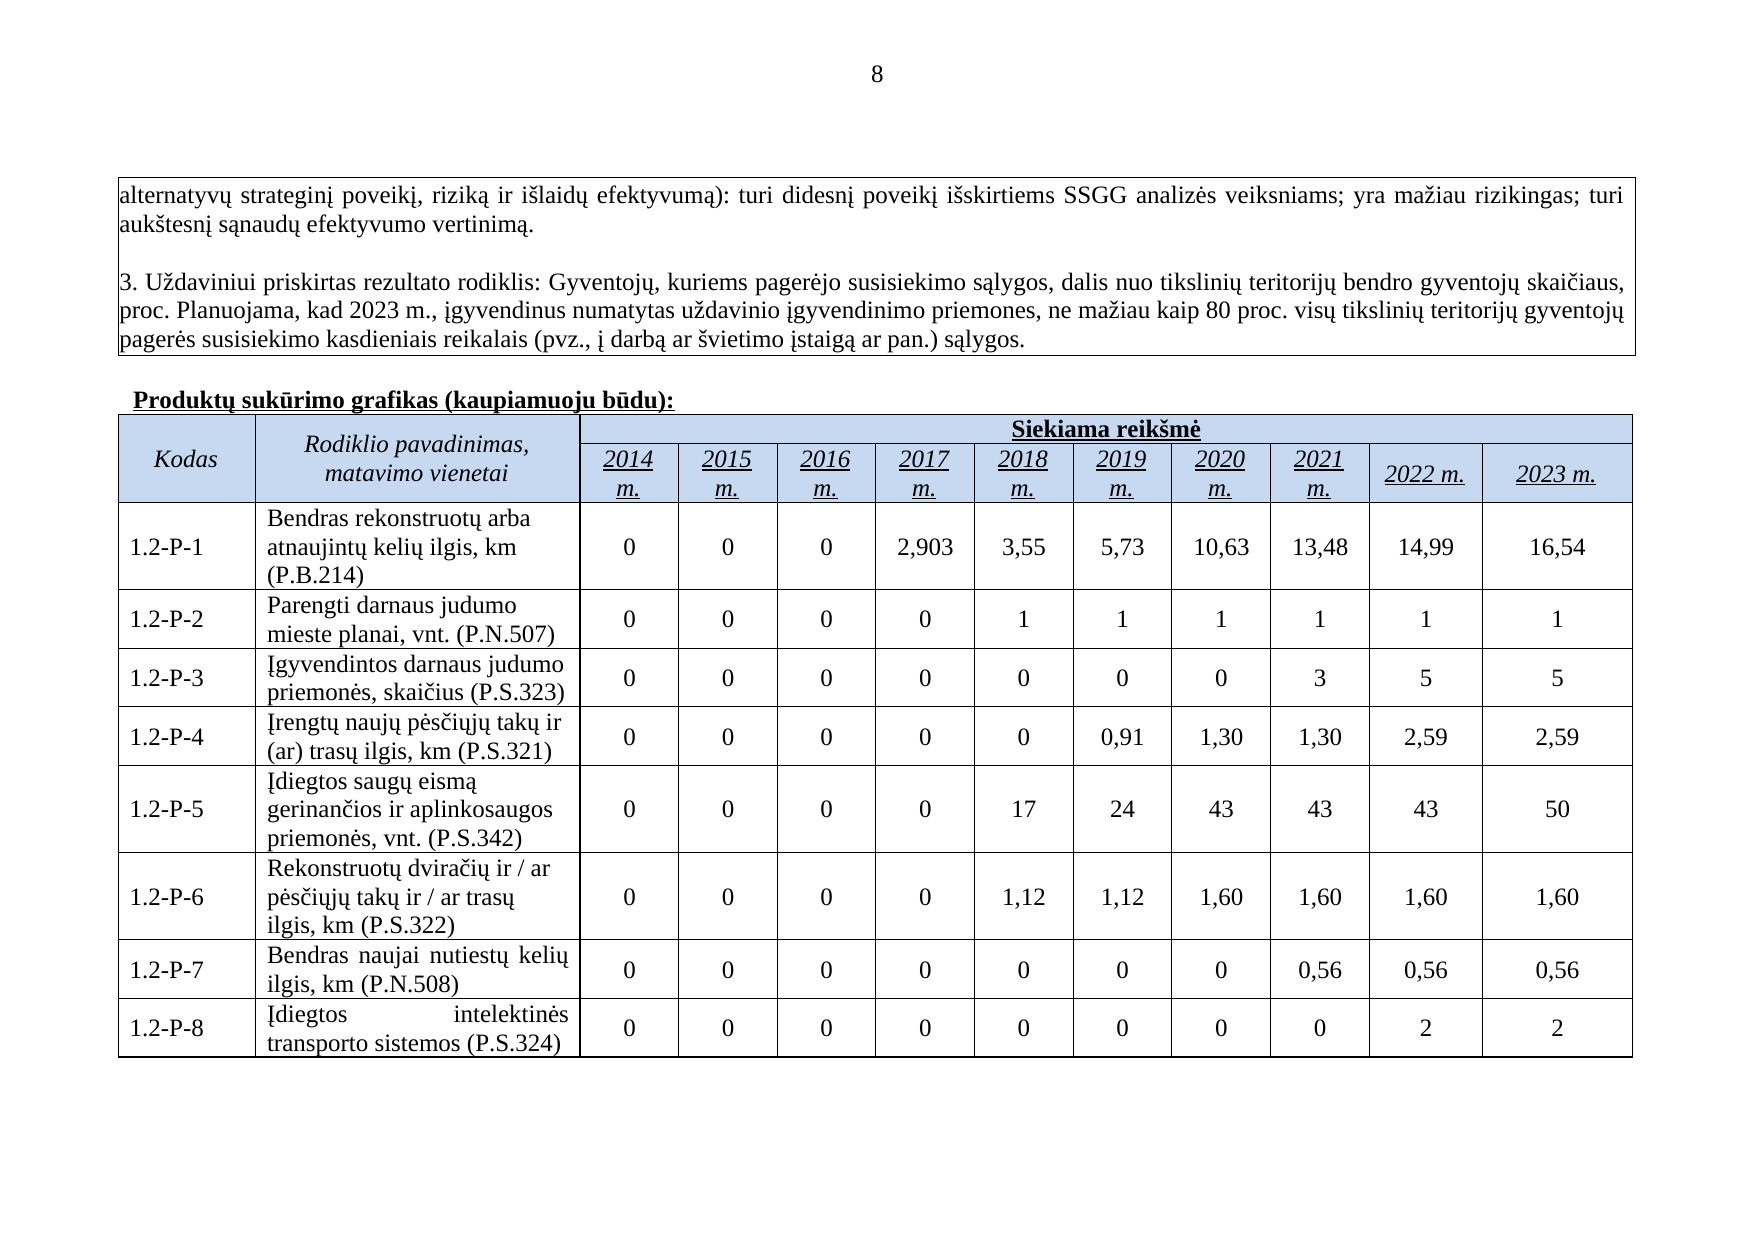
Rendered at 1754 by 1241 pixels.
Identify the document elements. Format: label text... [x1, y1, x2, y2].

table_cell 0 [581, 999, 678, 1056]
table_cell 0 [581, 503, 678, 589]
table_cell 14,99 [1370, 503, 1482, 589]
table_cell 0 [778, 649, 875, 706]
table_cell 5 [1370, 649, 1482, 706]
table_cell 50 [1483, 766, 1632, 852]
table_header Kodas [119, 415, 255, 502]
table_cell Parengti darnaus judumo mieste planai, vnt. (P.N.507) [256, 590, 579, 648]
table_cell 3 [1271, 649, 1369, 706]
table_cell Įdiegtos saugų eismą gerinančios ir aplinkosaugos priemonės, vnt. (P.S.342) [256, 766, 579, 852]
table_cell 1 [1172, 590, 1270, 648]
table_cell 1.2-P-2 [119, 590, 255, 648]
table_cell 2 [1483, 999, 1632, 1056]
table_cell 0 [581, 853, 678, 939]
table_cell 0 [581, 940, 678, 998]
table_cell 43 [1370, 766, 1482, 852]
table_cell 1,30 [1271, 707, 1369, 765]
table_cell 0 [1074, 999, 1171, 1056]
table_cell 0 [581, 707, 678, 765]
table_cell Įgyvendintos darnaus judumo priemonės, skaičius (P.S.323) [256, 649, 579, 706]
table_cell 2018 m. [975, 444, 1073, 502]
table_cell 0 [1172, 940, 1270, 998]
table_cell 0 [876, 590, 974, 648]
table_cell 0 [581, 766, 678, 852]
table_cell 1 [1074, 590, 1171, 648]
table_cell 0 [1074, 940, 1171, 998]
table_header Siekiama reikšmė [581, 415, 1632, 443]
table_cell 1,30 [1172, 707, 1270, 765]
table_cell 0 [778, 503, 875, 589]
text 3. Uždaviniui priskirtas rezultato rodiklis: Gyventojų, kuriems pagerėjo susisiekimo sąlygos, dalis nuo tikslinių teritorijų bendro gyventojų skaičiaus, proc. Planuojama, kad 2023 m., įgyvendinus numatytas uždavinio įgyvendinimo priemones, ne mažiau kaip 80 proc. visų tikslinių teritorijų gyventojų pagerės susisiekimo kasdieniais reikalais (pvz., į darbą ar švietimo įstaigą ar pan.) sąlygos. [119, 263, 1635, 355]
table_cell 1.2-P-1 [119, 503, 255, 589]
table_cell 1 [1370, 590, 1482, 648]
table_cell 2014 m. [581, 444, 678, 502]
table_cell 10,63 [1172, 503, 1270, 589]
table_cell 5 [1483, 649, 1632, 706]
table_cell 2015 m. [679, 444, 777, 502]
table_cell 0 [975, 649, 1073, 706]
table_cell Bendras naujai nutiestų kelių ilgis, km (P.N.508) [256, 940, 579, 998]
table_cell 0 [975, 707, 1073, 765]
table_cell 0 [876, 999, 974, 1056]
table_cell 0,91 [1074, 707, 1171, 765]
text Produktų sukūrimo grafikas (kaupiamuoju būdu): [118, 385, 1636, 413]
table_cell 0 [1172, 999, 1270, 1056]
table_cell 2017 m. [876, 444, 974, 502]
table_cell 0 [679, 999, 777, 1056]
table_cell Rekonstruotų dviračių ir / ar pėsčiųjų takų ir / ar trasų ilgis, km (P.S.322) [256, 853, 579, 939]
table_cell 0 [778, 853, 875, 939]
table_cell 1 [975, 590, 1073, 648]
table_cell 0 [1172, 649, 1270, 706]
table_cell 0 [1271, 999, 1369, 1056]
table_cell 2,59 [1370, 707, 1482, 765]
table_cell 0 [876, 649, 974, 706]
table_cell 1,60 [1271, 853, 1369, 939]
table_cell 1.2-P-6 [119, 853, 255, 939]
table_cell 0 [876, 940, 974, 998]
table_cell 1,60 [1483, 853, 1632, 939]
table_cell 0 [778, 940, 875, 998]
table_cell 2 [1370, 999, 1482, 1056]
table_cell 1.2-P-8 [119, 999, 255, 1056]
table_cell 0 [679, 503, 777, 589]
table_cell 0,56 [1370, 940, 1482, 998]
table_cell 1 [1483, 590, 1632, 648]
table_cell 2021 m. [1271, 444, 1369, 502]
table_cell 0 [679, 766, 777, 852]
table_cell 2019 m. [1074, 444, 1171, 502]
table_cell 1,12 [1074, 853, 1171, 939]
table_cell 0 [679, 940, 777, 998]
table_cell 0,56 [1483, 940, 1632, 998]
table_cell 5,73 [1074, 503, 1171, 589]
table_cell 2020 m. [1172, 444, 1270, 502]
table_cell 2,59 [1483, 707, 1632, 765]
table_cell 17 [975, 766, 1073, 852]
table_cell 0 [1074, 649, 1171, 706]
table_cell 0 [679, 707, 777, 765]
table_cell 0 [581, 649, 678, 706]
table_cell 0 [679, 649, 777, 706]
table_cell 0 [778, 766, 875, 852]
table_cell 0 [876, 766, 974, 852]
table_cell 0 [679, 590, 777, 648]
table_cell 0 [975, 940, 1073, 998]
table_cell 43 [1172, 766, 1270, 852]
table_cell 1.2-P-7 [119, 940, 255, 998]
table_cell 1.2-P-4 [119, 707, 255, 765]
table_cell Įrengtų naujų pėsčiųjų takų ir (ar) trasų ilgis, km (P.S.321) [256, 707, 579, 765]
table_cell 0 [581, 590, 678, 648]
table_cell 0 [876, 707, 974, 765]
table_cell 1,60 [1370, 853, 1482, 939]
table_cell 24 [1074, 766, 1171, 852]
table_cell 1,12 [975, 853, 1073, 939]
table_cell 13,48 [1271, 503, 1369, 589]
table_cell 0 [778, 707, 875, 765]
table_cell 2022 m. [1370, 444, 1482, 502]
text alternatyvų strateginį poveikį, riziką ir išlaidų efektyvumą): turi didesnį poveikį išskirtiems SSGG analizės veiksniams; yra mažiau rizikingas; turi aukštesnį sąnaudų efektyvumo vertinimą. [119, 178, 1635, 238]
table_cell 0,56 [1271, 940, 1369, 998]
table_cell 0 [876, 853, 974, 939]
table_cell 16,54 [1483, 503, 1632, 589]
table_header Rodiklio pavadinimas, matavimo vienetai [256, 415, 579, 502]
table_cell 43 [1271, 766, 1369, 852]
table_cell Įdiegtos intelektinės transporto sistemos (P.S.324) [256, 999, 579, 1056]
table_cell 1,60 [1172, 853, 1270, 939]
table_cell 0 [975, 999, 1073, 1056]
table_cell 2,903 [876, 503, 974, 589]
table_cell 2023 m. [1483, 444, 1632, 502]
table_cell 0 [679, 853, 777, 939]
table_cell 1.2-P-3 [119, 649, 255, 706]
table_cell 3,55 [975, 503, 1073, 589]
table_cell 1 [1271, 590, 1369, 648]
table_cell 1.2-P-5 [119, 766, 255, 852]
table_cell 2016 m. [778, 444, 875, 502]
table_cell 0 [778, 999, 875, 1056]
table_cell Bendras rekonstruotų arba atnaujintų kelių ilgis, km (P.B.214) [256, 503, 579, 589]
table_cell 0 [778, 590, 875, 648]
